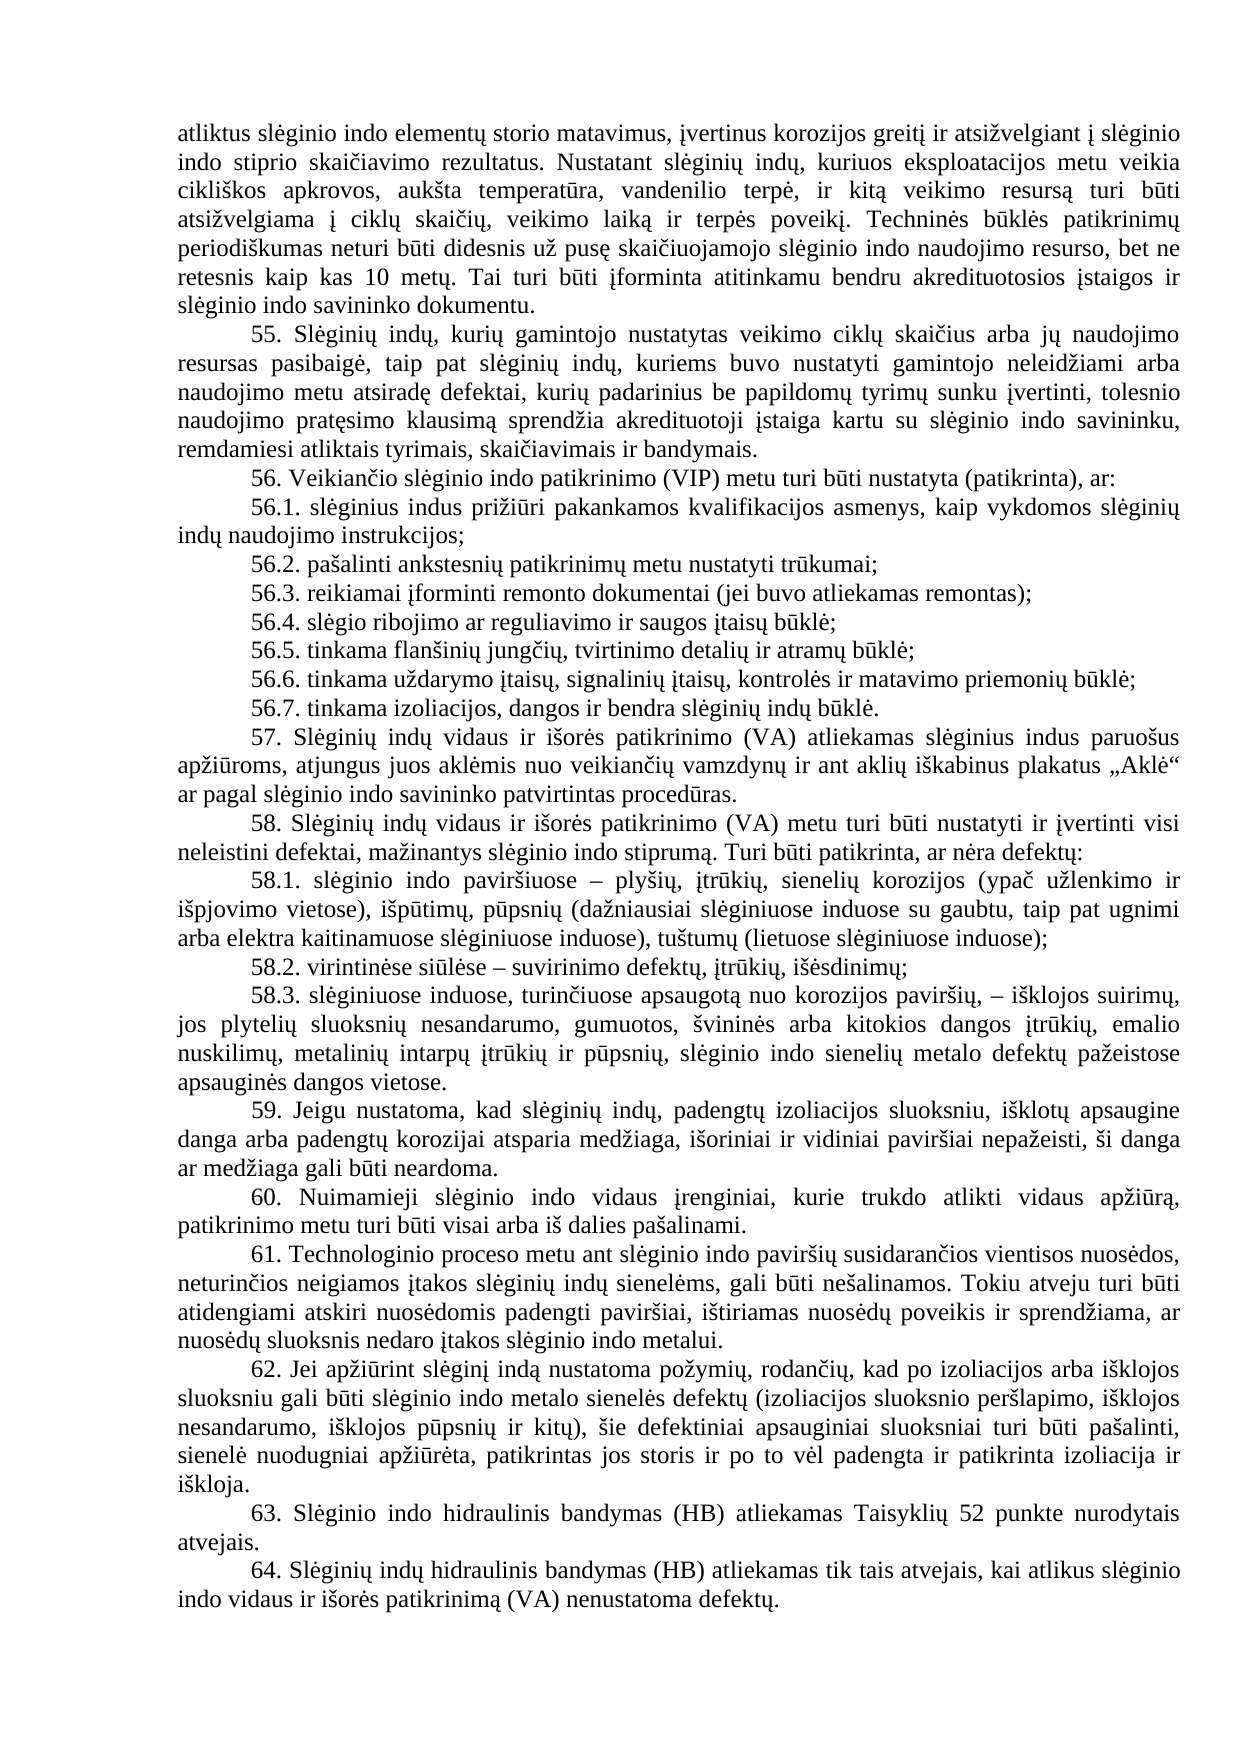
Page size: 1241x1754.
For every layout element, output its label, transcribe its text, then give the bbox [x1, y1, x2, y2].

text 63. Slėginio indo hidraulinis bandymas (HB) atliekamas Taisyklių 52 punkte nurodytais atvejais. [177, 1498, 1181, 1556]
text 56.1. slėginius indus prižiūri pakankamos kvalifikacijos asmenys, kaip vykdomos slėginių indų naudojimo instrukcijos; [177, 492, 1181, 549]
text 58.2. virintinėse siūlėse – suvirinimo defektų, įtrūkių, išėsdinimų; [177, 952, 1181, 981]
text 61. Technologinio proceso metu ant slėginio indo paviršių susidarančios vientisos nuosėdos, neturinčios neigiamos įtakos slėginių indų sienelėms, gali būti nešalinamos. Tokiu atveju turi būti atidengiami atskiri nuosėdomis padengti paviršiai, ištiriamas nuosėdų poveikis ir sprendžiama, ar nuosėdų sluoksnis nedaro įtakos slėginio indo metalui. [177, 1239, 1181, 1354]
text atliktus slėginio indo elementų storio matavimus, įvertinus korozijos greitį ir atsižvelgiant į slėginio indo stiprio skaičiavimo rezultatus. Nustatant slėginių indų, kuriuos eksploatacijos metu veikia cikliškos apkrovos, aukšta temperatūra, vandenilio terpė, ir kitą veikimo resursą turi būti atsižvelgiama į ciklų skaičių, veikimo laiką ir terpės poveikį. Techninės būklės patikrinimų periodiškumas neturi būti didesnis už pusę skaičiuojamojo slėginio indo naudojimo resurso, bet ne retesnis kaip kas 10 metų. Tai turi būti įforminta atitinkamu bendru akredituotosios įstaigos ir slėginio indo savininko dokumentu. [177, 118, 1181, 319]
text 58. Slėginių indų vidaus ir išorės patikrinimo (VA) metu turi būti nustatyti ir įvertinti visi neleistini defektai, mažinantys slėginio indo stiprumą. Turi būti patikrinta, ar nėra defektų: [177, 808, 1181, 866]
text 56.2. pašalinti ankstesnių patikrinimų metu nustatyti trūkumai; [177, 549, 1181, 578]
text 56. Veikiančio slėginio indo patikrinimo (VIP) metu turi būti nustatyta (patikrinta), ar: [177, 463, 1181, 492]
text 56.5. tinkama flanšinių jungčių, tvirtinimo detalių ir atramų būklė; [177, 636, 1181, 664]
text 56.3. reikiamai įforminti remonto dokumentai (jei buvo atliekamas remontas); [177, 578, 1181, 607]
text 60. Nuimamieji slėginio indo vidaus įrenginiai, kurie trukdo atlikti vidaus apžiūrą, patikrinimo metu turi būti visai arba iš dalies pašalinami. [177, 1182, 1181, 1239]
text 64. Slėginių indų hidraulinis bandymas (HB) atliekamas tik tais atvejais, kai atlikus slėginio indo vidaus ir išorės patikrinimą (VA) nenustatoma defektų. [177, 1556, 1181, 1613]
text 56.7. tinkama izoliacijos, dangos ir bendra slėginių indų būklė. [177, 693, 1181, 722]
text 62. Jei apžiūrint slėginį indą nustatoma požymių, rodančių, kad po izoliacijos arba išklojos sluoksniu gali būti slėginio indo metalo sienelės defektų (izoliacijos sluoksnio peršlapimo, išklojos nesandarumo, išklojos pūpsnių ir kitų), šie defektiniai apsauginiai sluoksniai turi būti pašalinti, sienelė nuodugniai apžiūrėta, patikrintas jos storis ir po to vėl padengta ir patikrinta izoliacija ir iškloja. [177, 1354, 1181, 1498]
text 55. Slėginių indų, kurių gamintojo nustatytas veikimo ciklų skaičius arba jų naudojimo resursas pasibaigė, taip pat slėginių indų, kuriems buvo nustatyti gamintojo neleidžiami arba naudojimo metu atsiradę defektai, kurių padarinius be papildomų tyrimų sunku įvertinti, tolesnio naudojimo pratęsimo klausimą sprendžia akredituotoji įstaiga kartu su slėginio indo savininku, remdamiesi atliktais tyrimais, skaičiavimais ir bandymais. [177, 319, 1181, 463]
text 59. Jeigu nustatoma, kad slėginių indų, padengtų izoliacijos sluoksniu, išklotų apsaugine danga arba padengtų korozijai atsparia medžiaga, išoriniai ir vidiniai paviršiai nepažeisti, ši danga ar medžiaga gali būti neardoma. [177, 1096, 1181, 1182]
text 57. Slėginių indų vidaus ir išorės patikrinimo (VA) atliekamas slėginius indus paruošus apžiūroms, atjungus juos aklėmis nuo veikiančių vamzdynų ir ant aklių iškabinus plakatus „Aklė“ ar pagal slėginio indo savininko patvirtintas procedūras. [177, 722, 1181, 808]
text 56.6. tinkama uždarymo įtaisų, signalinių įtaisų, kontrolės ir matavimo priemonių būklė; [177, 664, 1181, 693]
text 58.1. slėginio indo paviršiuose – plyšių, įtrūkių, sienelių korozijos (ypač užlenkimo ir išpjovimo vietose), išpūtimų, pūpsnių (dažniausiai slėginiuose induose su gaubtu, taip pat ugnimi arba elektra kaitinamuose slėginiuose induose), tuštumų (lietuose slėginiuose induose); [177, 866, 1181, 952]
text 58.3. slėginiuose induose, turinčiuose apsaugotą nuo korozijos paviršių, – išklojos suirimų, jos plytelių sluoksnių nesandarumo, gumuotos, švininės arba kitokios dangos įtrūkių, emalio nuskilimų, metalinių intarpų įtrūkių ir pūpsnių, slėginio indo sienelių metalo defektų pažeistose apsauginės dangos vietose. [177, 981, 1181, 1096]
text 56.4. slėgio ribojimo ar reguliavimo ir saugos įtaisų būklė; [177, 607, 1181, 636]
